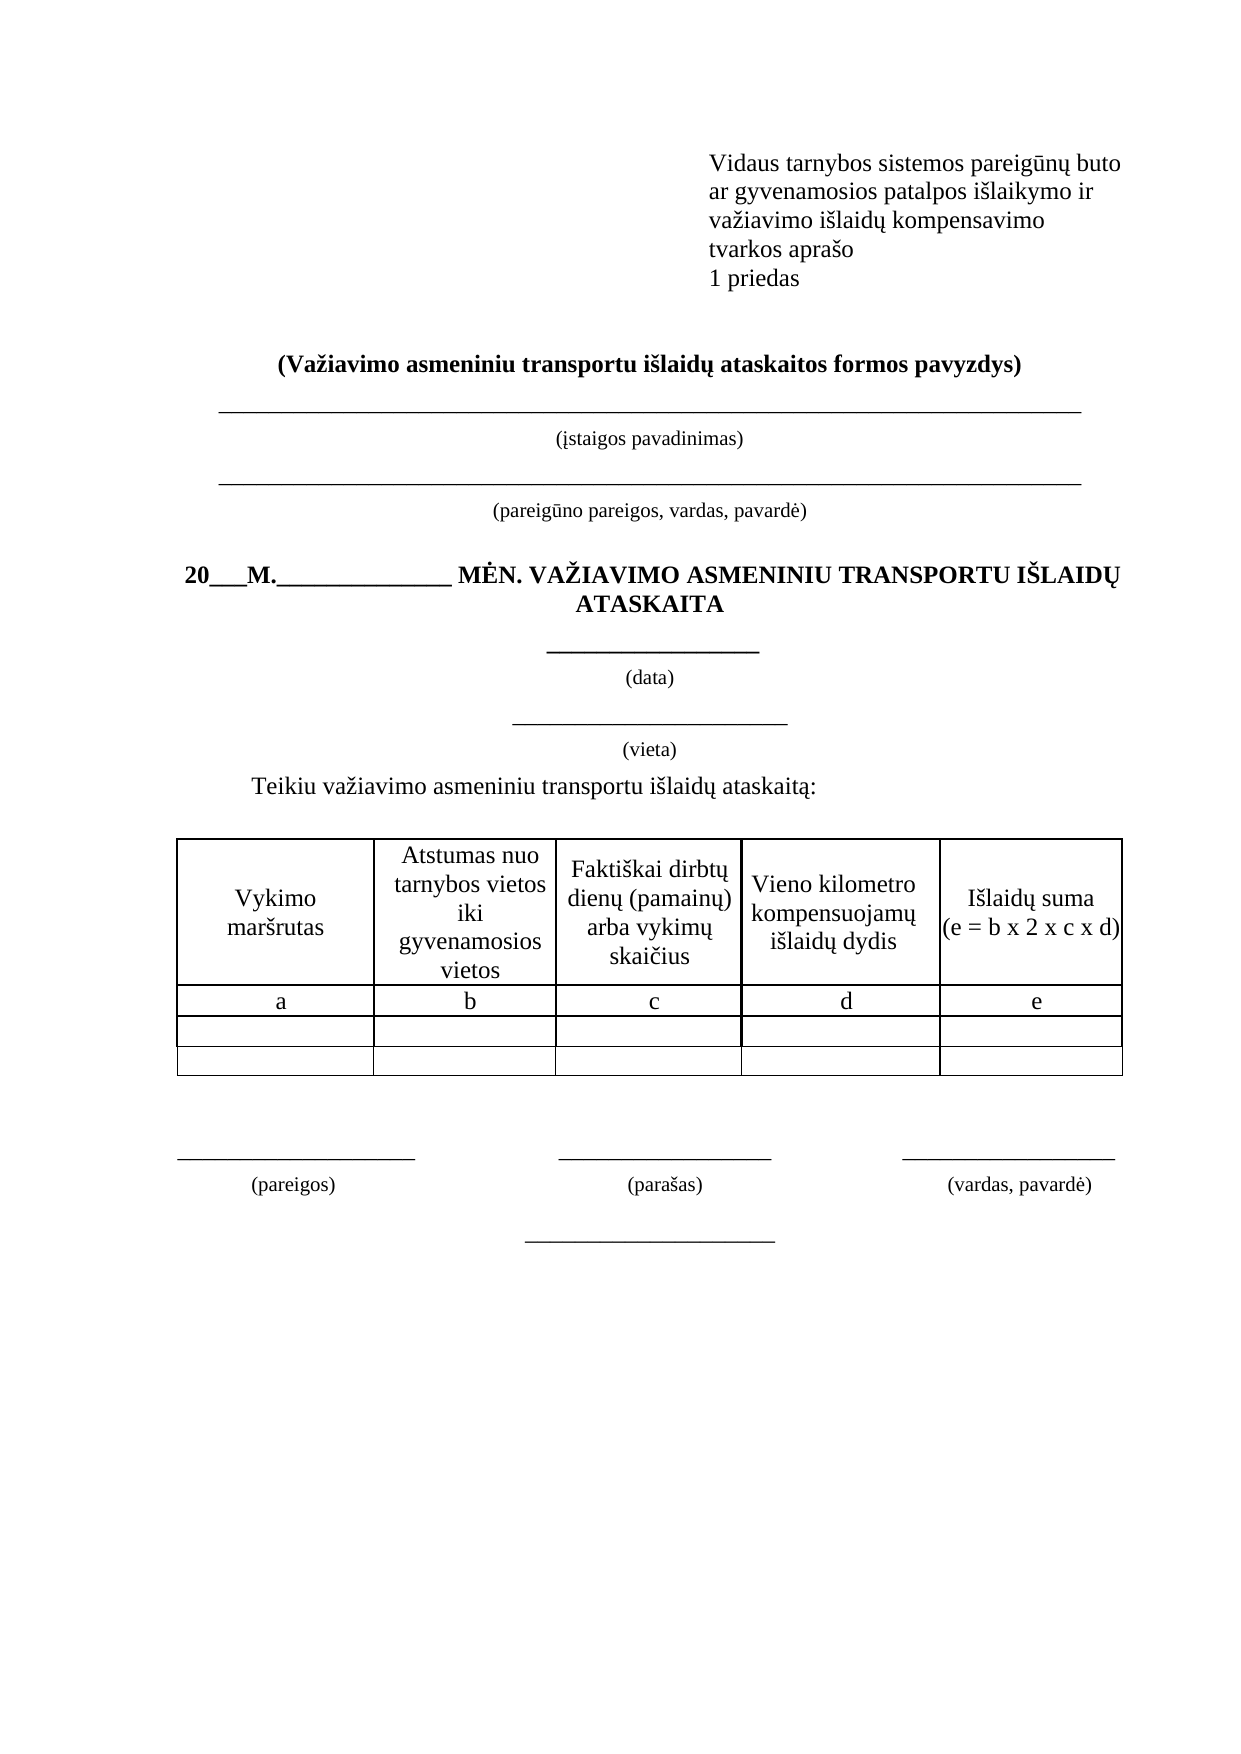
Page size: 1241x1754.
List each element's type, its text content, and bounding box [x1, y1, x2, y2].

table_header Faktiškai dirbtų dienų (pamainų) arba vykimų skaičius [557, 840, 740, 984]
text (pareigūno pareigos, vardas, pavardė) [177, 497, 1122, 522]
text _____________________________________________________________________ [177, 459, 1122, 488]
table_cell [941, 1047, 1122, 1075]
table_cell c [557, 986, 740, 1015]
table_cell [178, 1047, 373, 1075]
text (data) [177, 665, 1122, 689]
text (pareigos) (parašas) (vardas, pavardė) [177, 1172, 1122, 1196]
text (Važiavimo asmeniniu transportu išlaidų ataskaitos formos pavyzdys) [177, 349, 1122, 378]
table_cell [742, 1047, 939, 1075]
table_header Atstumas nuo tarnybos vietos iki gyvenamosios vietos [375, 840, 555, 984]
text 20___M.______________ MĖN. VAŽIAVIMO ASMENINIU TRANSPORTU IŠLAIDŲ ATASKAITA [177, 560, 1122, 617]
table_cell a [178, 986, 373, 1015]
text (įstaigos pavadinimas) [177, 426, 1122, 449]
text Vidaus tarnybos sistemos pareigūnų buto ar gyvenamosios patalpos išlaikymo ir važiavimo išlaidų kompensavimo tvarkos aprašo 1 priedas [709, 148, 1122, 291]
text Teikiu važiavimo asmeniniu transportu išlaidų ataskaitą: [177, 771, 1122, 800]
text _____________________________________________________________________ [177, 387, 1122, 416]
table_cell d [743, 986, 939, 1015]
table_header Vieno kilometro kompensuojamų išlaidų dydis [743, 840, 939, 984]
table_cell [374, 1047, 555, 1075]
table_cell [178, 1017, 373, 1046]
text (vieta) [177, 737, 1122, 761]
table_cell [743, 1017, 939, 1046]
table_header Išlaidų suma (e = b x 2 x c x d) [941, 840, 1121, 984]
table_cell [557, 1017, 740, 1046]
text ___________________ _________________ _________________ [177, 1134, 1122, 1163]
text ______________________ [177, 699, 1122, 728]
text –––––––––––––––––––– [177, 1225, 1122, 1254]
table_cell [941, 1017, 1121, 1046]
table_cell [556, 1047, 741, 1075]
table_cell e [941, 986, 1121, 1015]
text _________________ [177, 627, 1122, 656]
table_cell [375, 1017, 555, 1046]
table_header Vykimo maršrutas [178, 840, 373, 984]
table_cell b [375, 986, 555, 1015]
